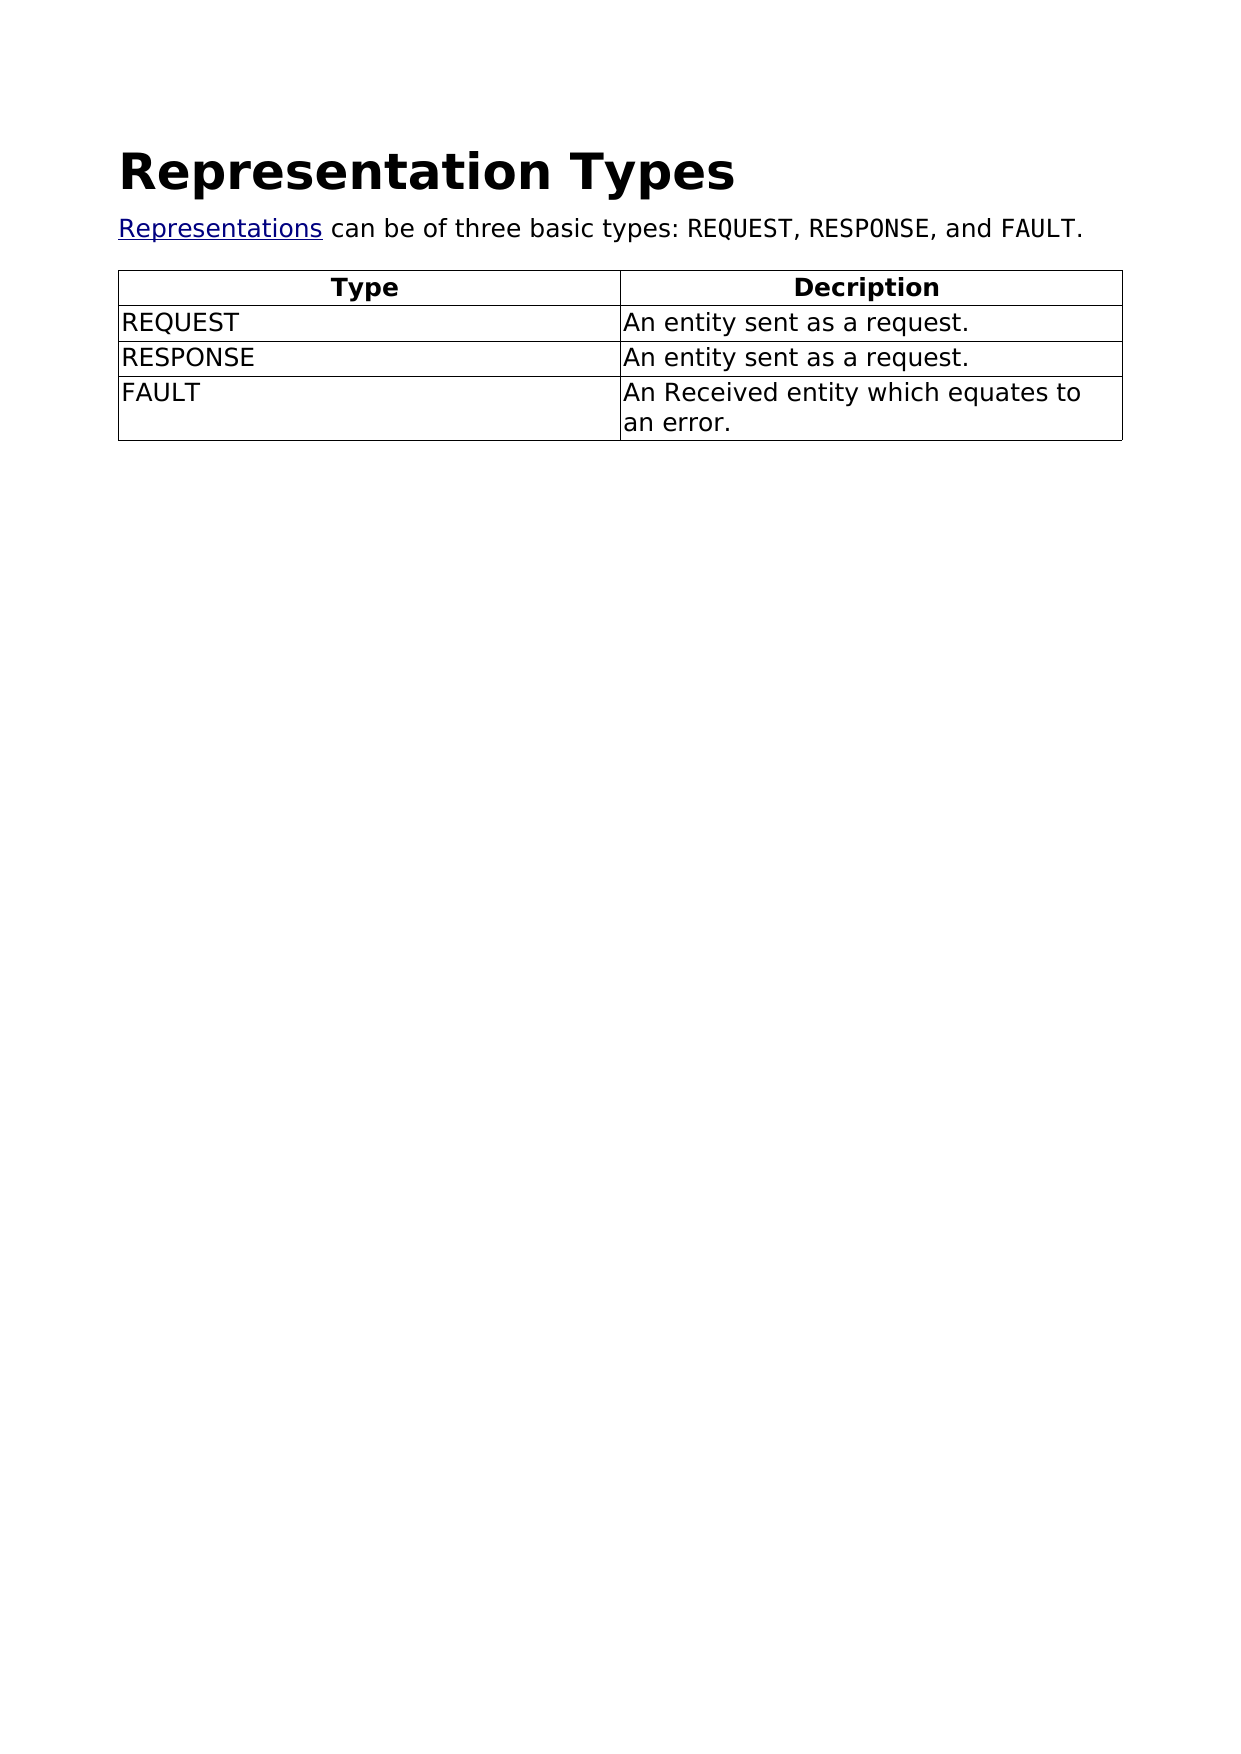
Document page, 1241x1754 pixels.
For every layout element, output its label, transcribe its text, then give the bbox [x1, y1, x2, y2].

table_header Decription [621, 271, 1122, 305]
table_cell FAULT [119, 377, 620, 440]
text Representations can be of three basic types: REQUEST, RESPONSE, and FAULT. [118, 214, 1122, 243]
table_cell An entity sent as a request. [621, 306, 1122, 341]
subtitle Representation Types [118, 143, 1122, 201]
table_cell RESPONSE [119, 342, 620, 376]
table_cell REQUEST [119, 306, 620, 341]
table_cell An Received entity which equates to an error. [621, 377, 1122, 440]
table_header Type [119, 271, 620, 305]
table_cell An entity sent as a request. [621, 342, 1122, 376]
